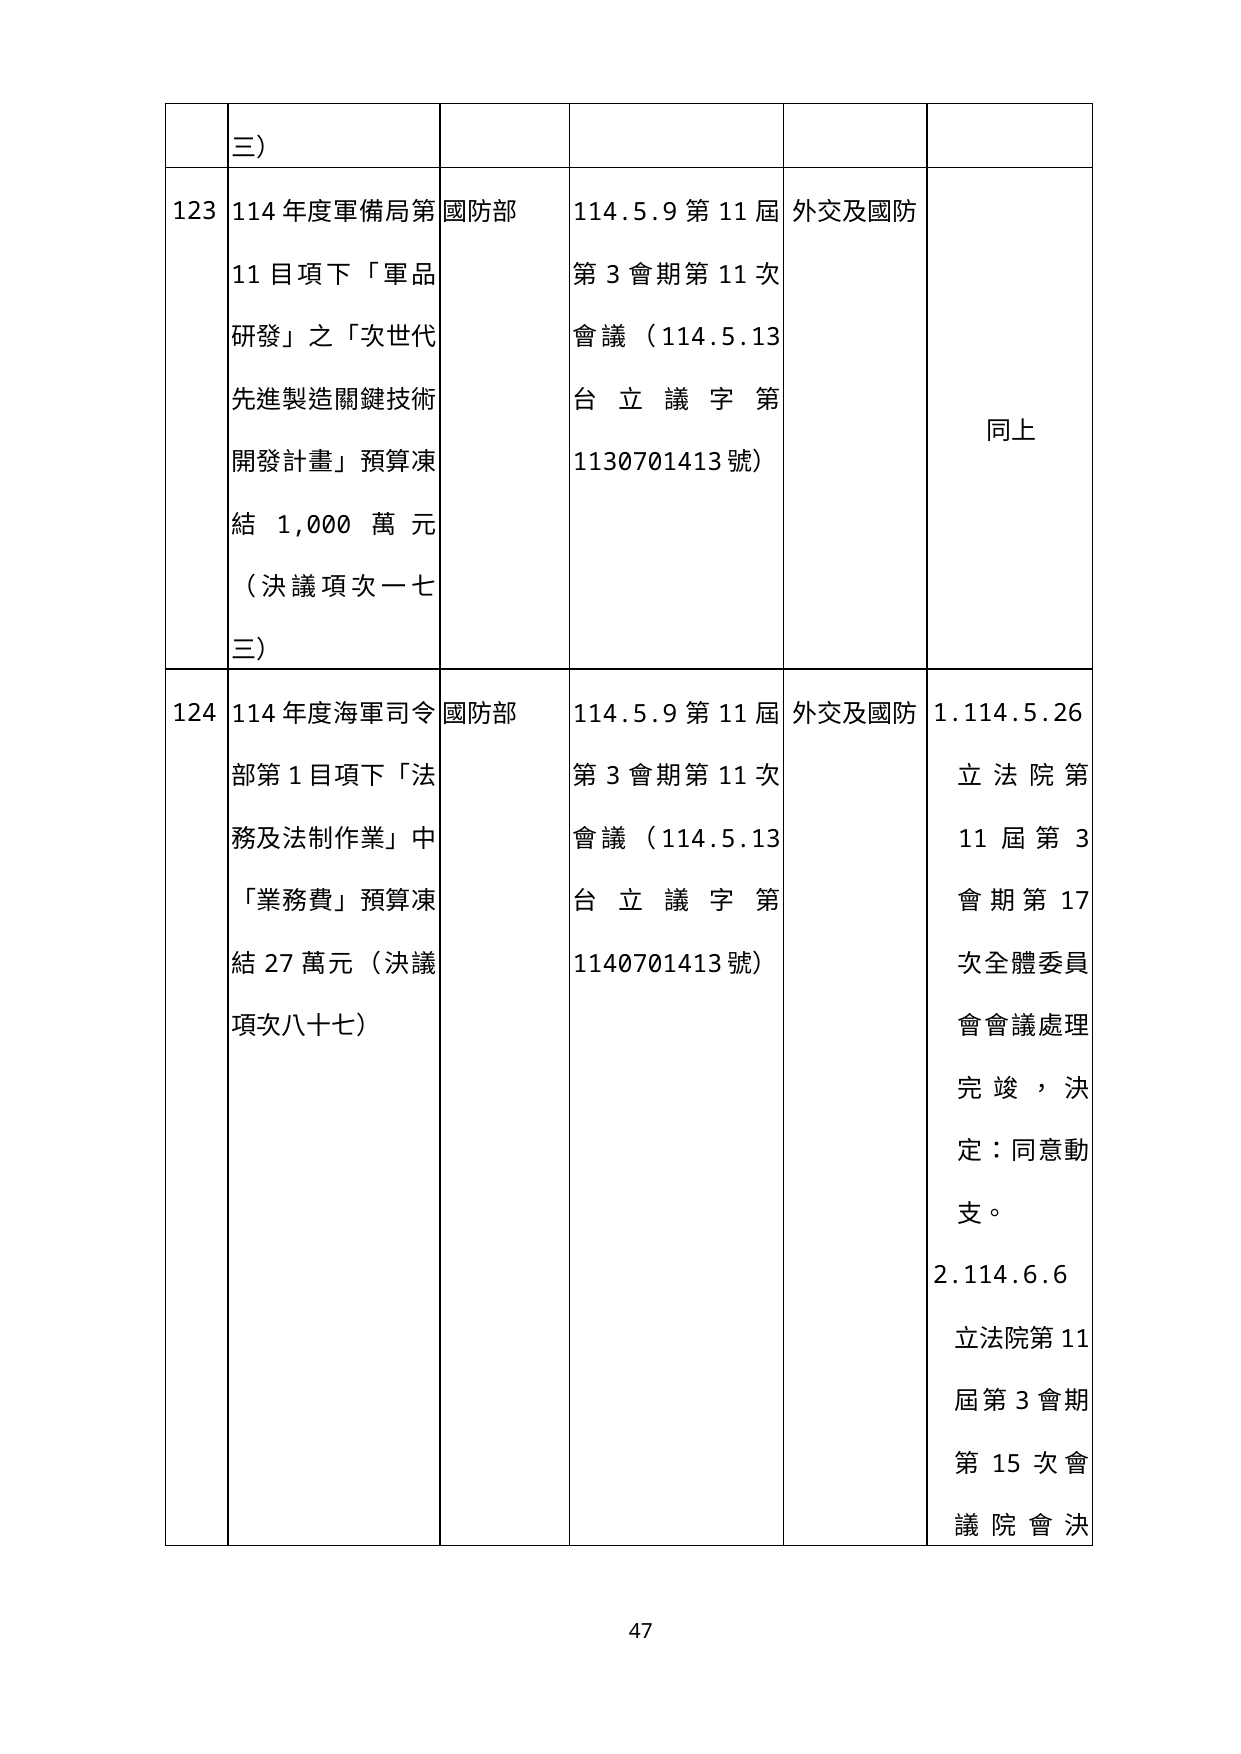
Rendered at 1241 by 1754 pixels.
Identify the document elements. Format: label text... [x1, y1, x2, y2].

table_cell 同上 [928, 168, 1092, 668]
table_cell [928, 104, 1092, 167]
table_cell 114年度軍備局第11目項下「軍品研發」之「次世代先進製造關鍵技術開發計畫」預算凍結1,000萬元（決議項次一七三） [229, 168, 439, 668]
table_cell [570, 104, 783, 167]
table_cell 國防部 [441, 168, 569, 668]
table_cell [441, 104, 569, 167]
table_cell 114.5.9第11屆第3會期第11次會議（114.5.13台立議字第1140701413號） [570, 670, 783, 1545]
table_cell [166, 670, 227, 1545]
table_cell [166, 168, 227, 668]
table_cell [784, 104, 926, 167]
table_cell [166, 104, 227, 167]
table_cell 外交及國防 [784, 670, 926, 1545]
table_cell 國防部 [441, 670, 569, 1545]
table_cell 三） [229, 104, 439, 167]
table_cell 1.114.5.26立法院第11屆第3會期第17次全體委員會會議處理完竣，決定：同意動支。 2.114.6.6立法院第11屆第3會期第15次會議院會決 [928, 670, 1092, 1545]
table_cell 114.5.9第11屆第3會期第11次會議（114.5.13台立議字第1130701413號） [570, 168, 783, 668]
table_cell 外交及國防 [784, 168, 926, 668]
table_cell 114年度海軍司令部第1目項下「法務及法制作業」中「業務費」預算凍結27萬元（決議項次八十七） [229, 670, 439, 1545]
